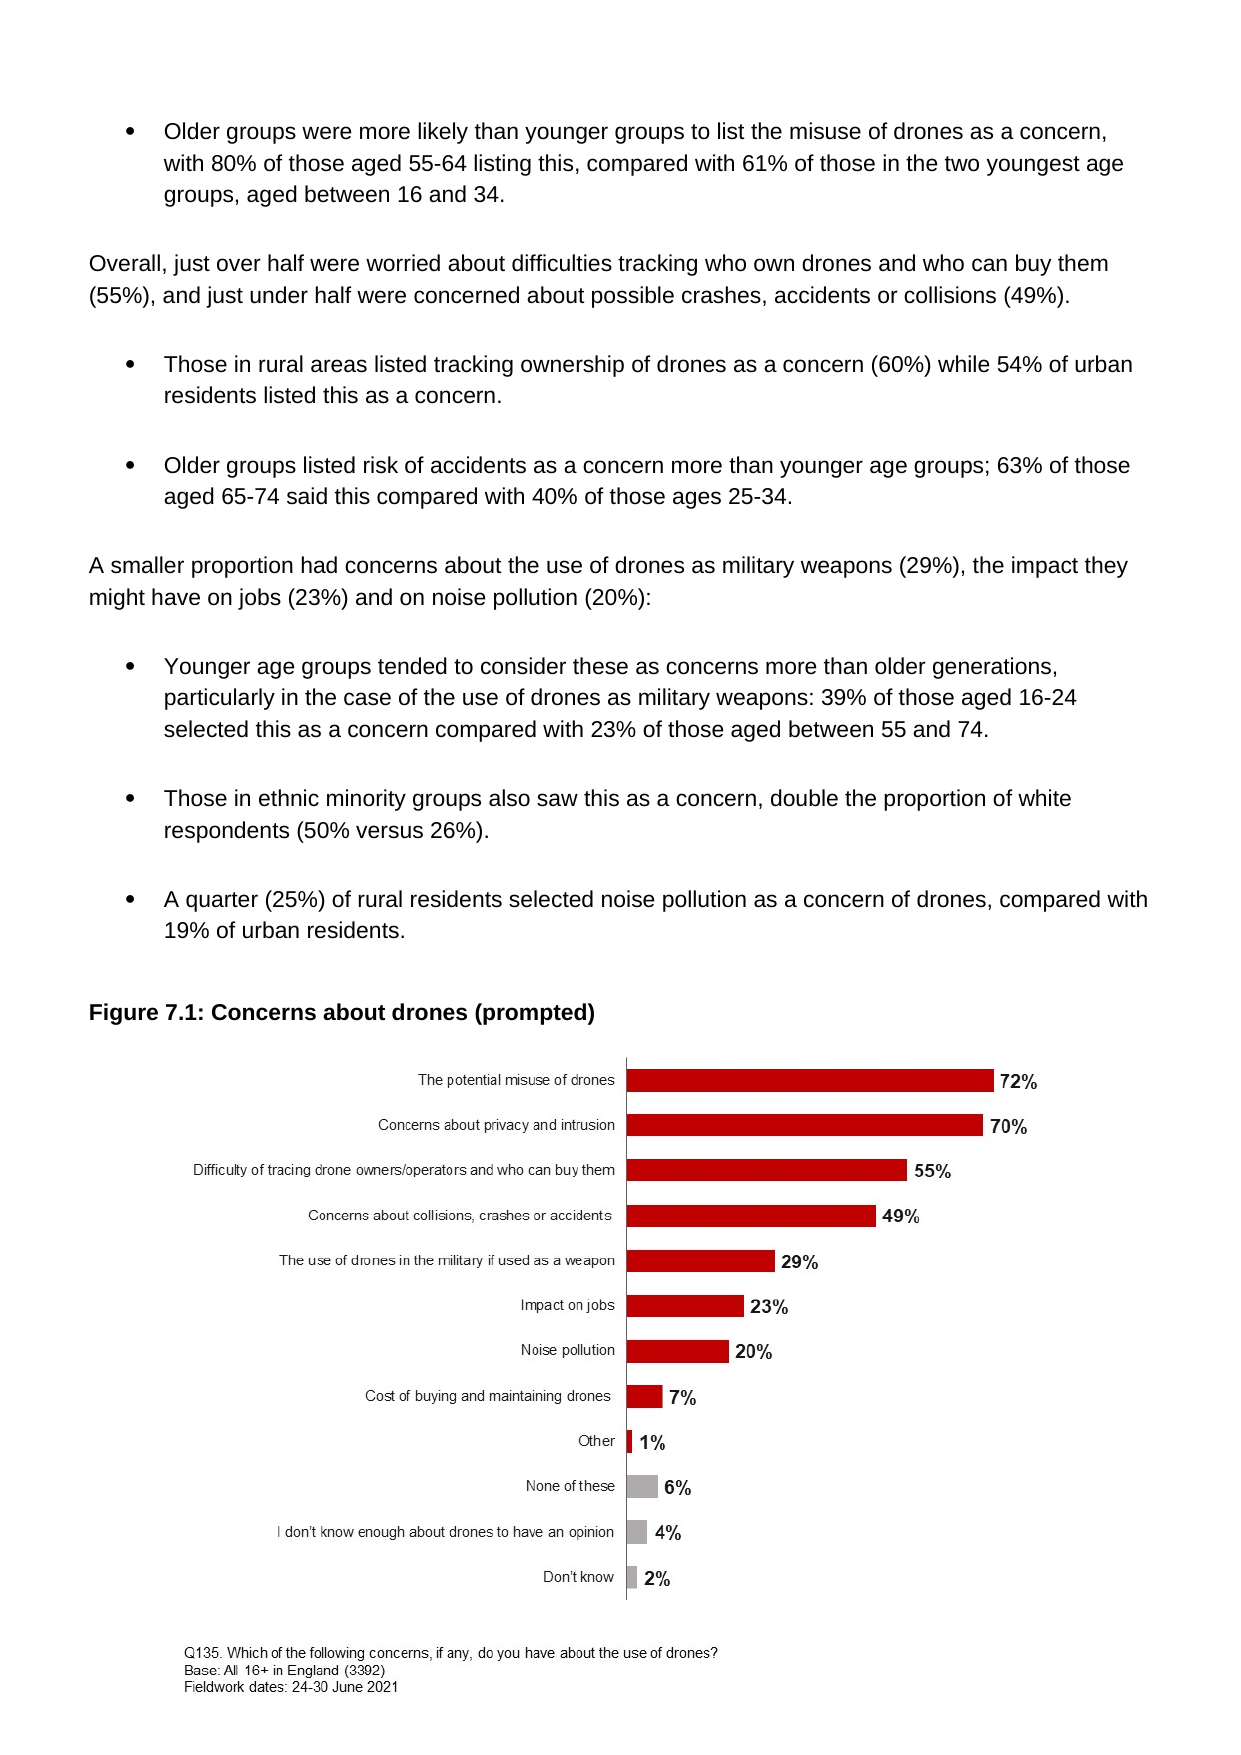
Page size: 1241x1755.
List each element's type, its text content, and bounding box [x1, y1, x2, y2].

text Overall, just over half were worried about difficulties tracking who own drones and who can buy them (55%), and just under half were concerned about possible crashes, accidents or collisions (49%). [89, 250, 1152, 308]
list Older groups listed risk of accidents as a concern more than younger age groups; 63% of those aged 65-74 said this compared with 40% of those ages 25-34. [126, 452, 1152, 509]
list A quarter (25%) of rural residents selected noise pollution as a concern of drones, compared with 19% of urban residents. [126, 886, 1152, 943]
text Figure 7.1: Concerns about drones (prompted) [89, 999, 1152, 1025]
text A smaller proportion had concerns about the use of drones as military weapons (29%), the impact they might have on jobs (23%) and on noise pollution (20%): [89, 552, 1152, 610]
list Older groups were more likely than younger groups to list the misuse of drones as a concern, with 80% of those aged 55-64 listing this, compared with 61% of those in the two youngest age groups, aged between 16 and 34. [126, 118, 1152, 208]
list Younger age groups tended to consider these as concerns more than older generations, particularly in the case of the use of drones as military weapons: 39% of those aged 16-24 selected this as a concern compared with 23% of those aged between 55 and 74. [126, 653, 1152, 742]
list Those in rural areas listed tracking ownership of drones as a concern (60%) while 54% of urban residents listed this as a concern. [126, 351, 1152, 409]
list Those in ethnic minority groups also saw this as a concern, double the proportion of white respondents (50% versus 26%). [126, 785, 1152, 843]
